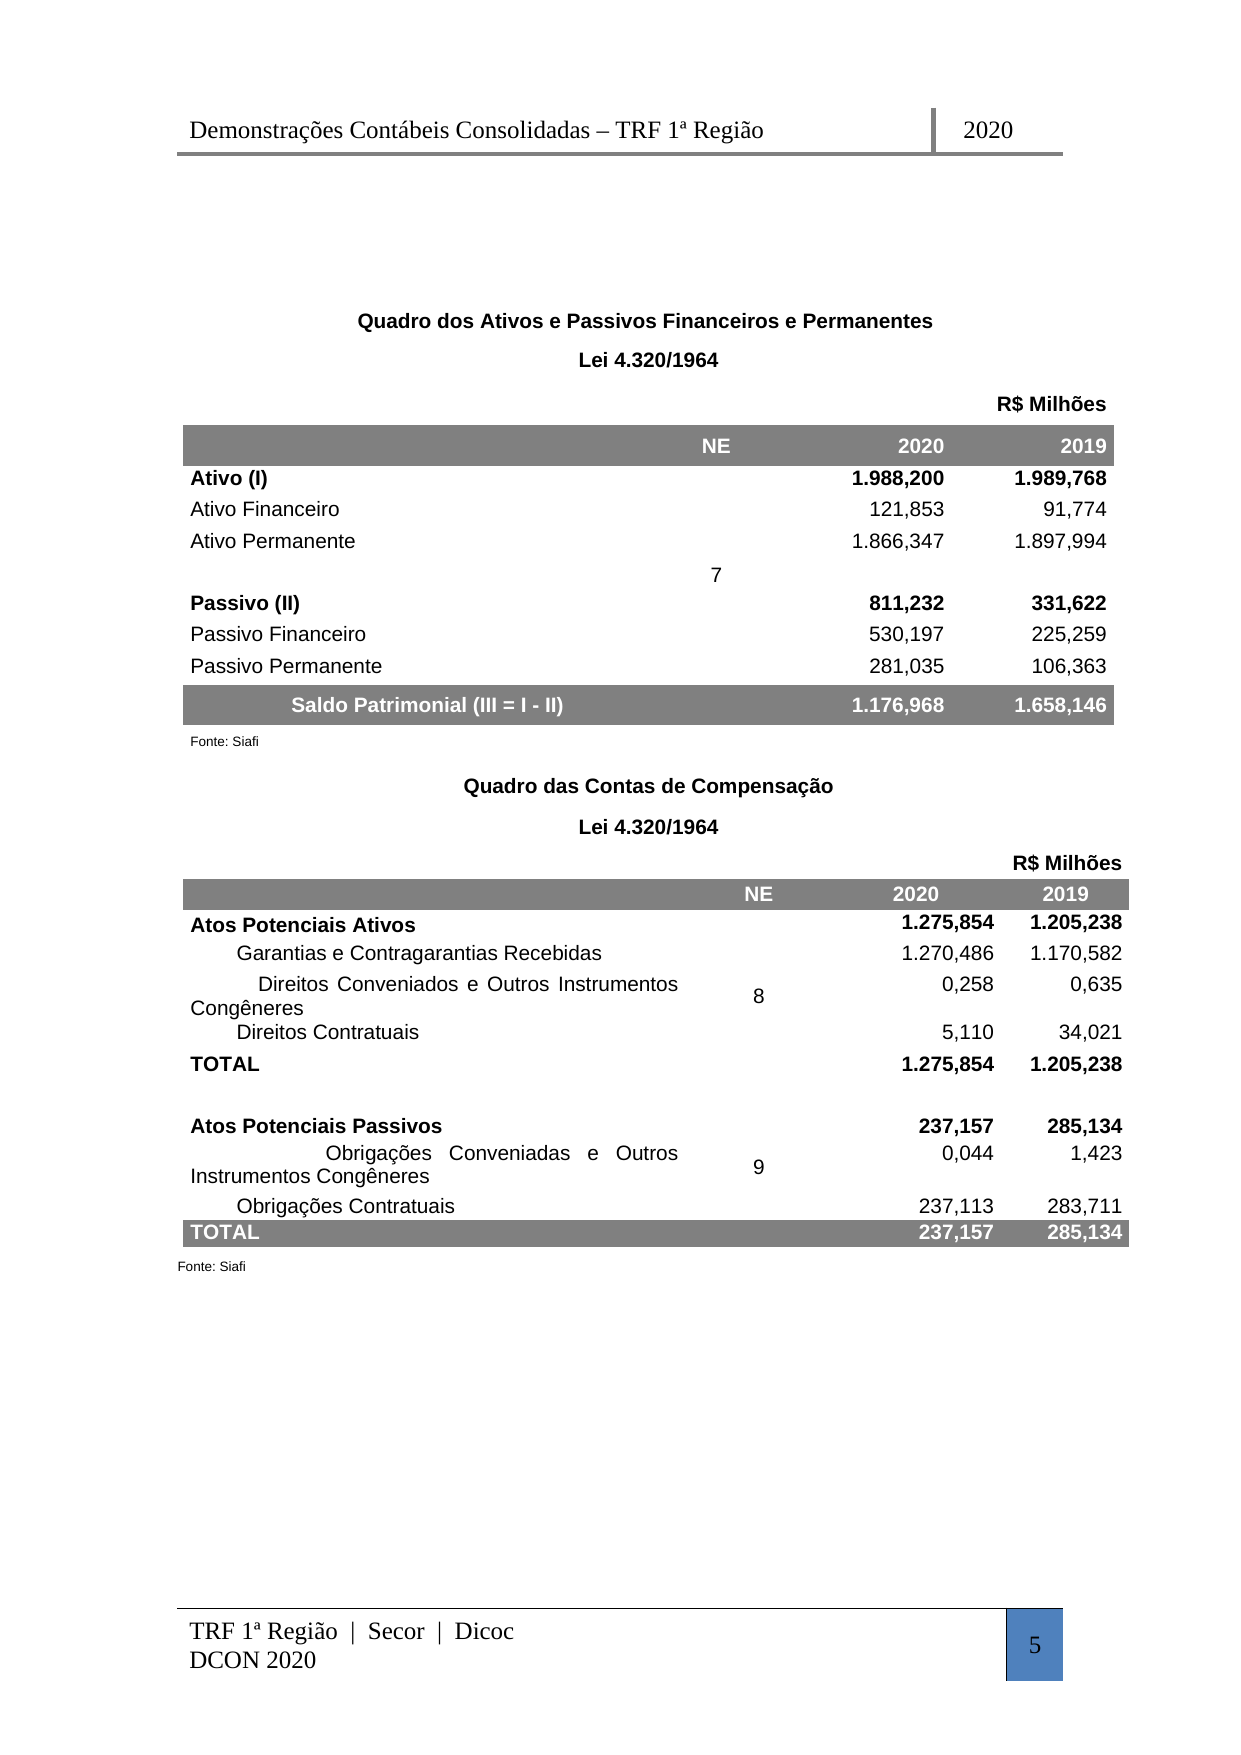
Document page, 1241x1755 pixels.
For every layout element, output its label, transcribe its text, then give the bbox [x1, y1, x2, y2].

table_cell [1114, 622, 1129, 653]
table_cell 5,110 [831, 1020, 1001, 1051]
text Fonte: Siafi [177, 1259, 1063, 1283]
table_cell 1.170,582 [1001, 941, 1129, 972]
table_cell Passivo Financeiro [183, 622, 672, 653]
table_cell 1.658,146 [951, 685, 1114, 725]
table_cell 811,232 [760, 591, 951, 622]
table_cell Passivo (II) [183, 591, 672, 622]
table_cell [760, 560, 951, 591]
table_cell [672, 382, 760, 425]
table_cell 1.897,994 [951, 529, 1114, 560]
table_cell [183, 879, 687, 910]
table_cell 7 [672, 466, 760, 685]
table_cell R$ Milhões [1001, 847, 1129, 878]
table_cell 91,774 [951, 497, 1114, 528]
table_cell [687, 1220, 831, 1247]
table_cell 0,635 [1001, 972, 1129, 1020]
table_cell 285,134 [1001, 1220, 1129, 1247]
table_cell 1.205,238 [1001, 910, 1129, 941]
table_cell 106,363 [951, 654, 1114, 685]
table_cell [1114, 807, 1129, 847]
table_cell [1114, 654, 1129, 685]
table_cell 0,044 [831, 1140, 1001, 1193]
table_cell NE [672, 425, 760, 466]
table_cell 2020 [831, 879, 1001, 910]
table_cell Lei 4.320/1964 [183, 807, 1114, 847]
table_cell [1114, 425, 1129, 466]
table_cell 2020 [760, 425, 951, 466]
table_cell Direitos Conveniados e Outros Instrumentos Congêneres [183, 972, 687, 1020]
table_cell 225,259 [951, 622, 1114, 653]
table_cell Passivo Permanente [183, 654, 672, 685]
table_cell 237,157 [831, 1114, 1001, 1140]
table_cell [183, 1083, 687, 1114]
table_cell [1114, 382, 1129, 425]
table_cell Garantias e Contragarantias Recebidas [183, 941, 687, 972]
table_cell Direitos Contratuais [183, 1020, 687, 1051]
table_cell 2019 [1001, 879, 1129, 910]
table_cell [1114, 560, 1129, 591]
table_header [1114, 305, 1129, 338]
table_cell Ativo (I) [183, 466, 672, 497]
table_cell 1,423 [1001, 1140, 1129, 1193]
table_cell 237,113 [831, 1194, 1001, 1220]
table_cell Ativo Permanente [183, 529, 672, 560]
table_cell 1.205,238 [1001, 1051, 1129, 1083]
table_header Quadro dos Ativos e Passivos Financeiros e Permanentes [183, 305, 1114, 338]
table_cell 1.988,200 [760, 466, 951, 497]
table_cell 1.866,347 [760, 529, 951, 560]
table_cell 121,853 [760, 497, 951, 528]
table_cell [183, 382, 672, 425]
table_cell [1114, 725, 1129, 766]
table_cell [1114, 685, 1129, 725]
table_cell [183, 847, 687, 878]
table_cell [672, 685, 760, 725]
table_cell 34,021 [1001, 1020, 1129, 1051]
table_cell TOTAL [183, 1051, 687, 1083]
table_cell TOTAL [183, 1220, 687, 1247]
table_cell 0,258 [831, 972, 1001, 1020]
table_cell 1.275,854 [831, 910, 1001, 941]
table_cell [1114, 497, 1129, 528]
table_cell 281,035 [760, 654, 951, 685]
table_cell [183, 560, 672, 591]
table_cell Obrigações Conveniadas e Outros Instrumentos Congêneres [183, 1140, 687, 1193]
table_cell 9 [687, 1114, 831, 1220]
table_cell 331,622 [951, 591, 1114, 622]
table_cell [760, 382, 951, 425]
table_cell [183, 425, 672, 466]
table_cell 1.989,768 [951, 466, 1114, 497]
table_cell Fonte: Siafi [183, 725, 1114, 766]
table_cell [1114, 529, 1129, 560]
table_cell Saldo Patrimonial (III = I - II) [183, 685, 672, 725]
table_cell 283,711 [1001, 1194, 1129, 1220]
table_cell Atos Potenciais Ativos [183, 910, 687, 941]
table_cell [1114, 766, 1129, 807]
table_cell [1114, 338, 1129, 382]
table_cell Obrigações Contratuais [183, 1194, 687, 1220]
table_cell 1.275,854 [831, 1051, 1001, 1083]
table_cell NE [687, 879, 831, 910]
table_cell [951, 560, 1114, 591]
table_cell 237,157 [831, 1220, 1001, 1247]
table_cell [1114, 466, 1129, 497]
table_cell 530,197 [760, 622, 951, 653]
table_cell [1001, 1083, 1129, 1114]
table_cell [687, 847, 831, 878]
table_cell R$ Milhões [951, 382, 1114, 425]
table_cell 8 [687, 910, 831, 1083]
table_cell Quadro das Contas de Compensação [183, 766, 1114, 807]
table_cell Lei 4.320/1964 [183, 338, 1114, 382]
table_cell 1.270,486 [831, 941, 1001, 972]
table_cell 285,134 [1001, 1114, 1129, 1140]
table_cell [831, 847, 1001, 878]
table_cell 2019 [951, 425, 1114, 466]
table_cell 1.176,968 [760, 685, 951, 725]
table_cell [831, 1083, 1001, 1114]
table_cell Atos Potenciais Passivos [183, 1114, 687, 1140]
table_cell [687, 1083, 831, 1114]
table_cell Ativo Financeiro [183, 497, 672, 528]
table_cell [1114, 591, 1129, 622]
